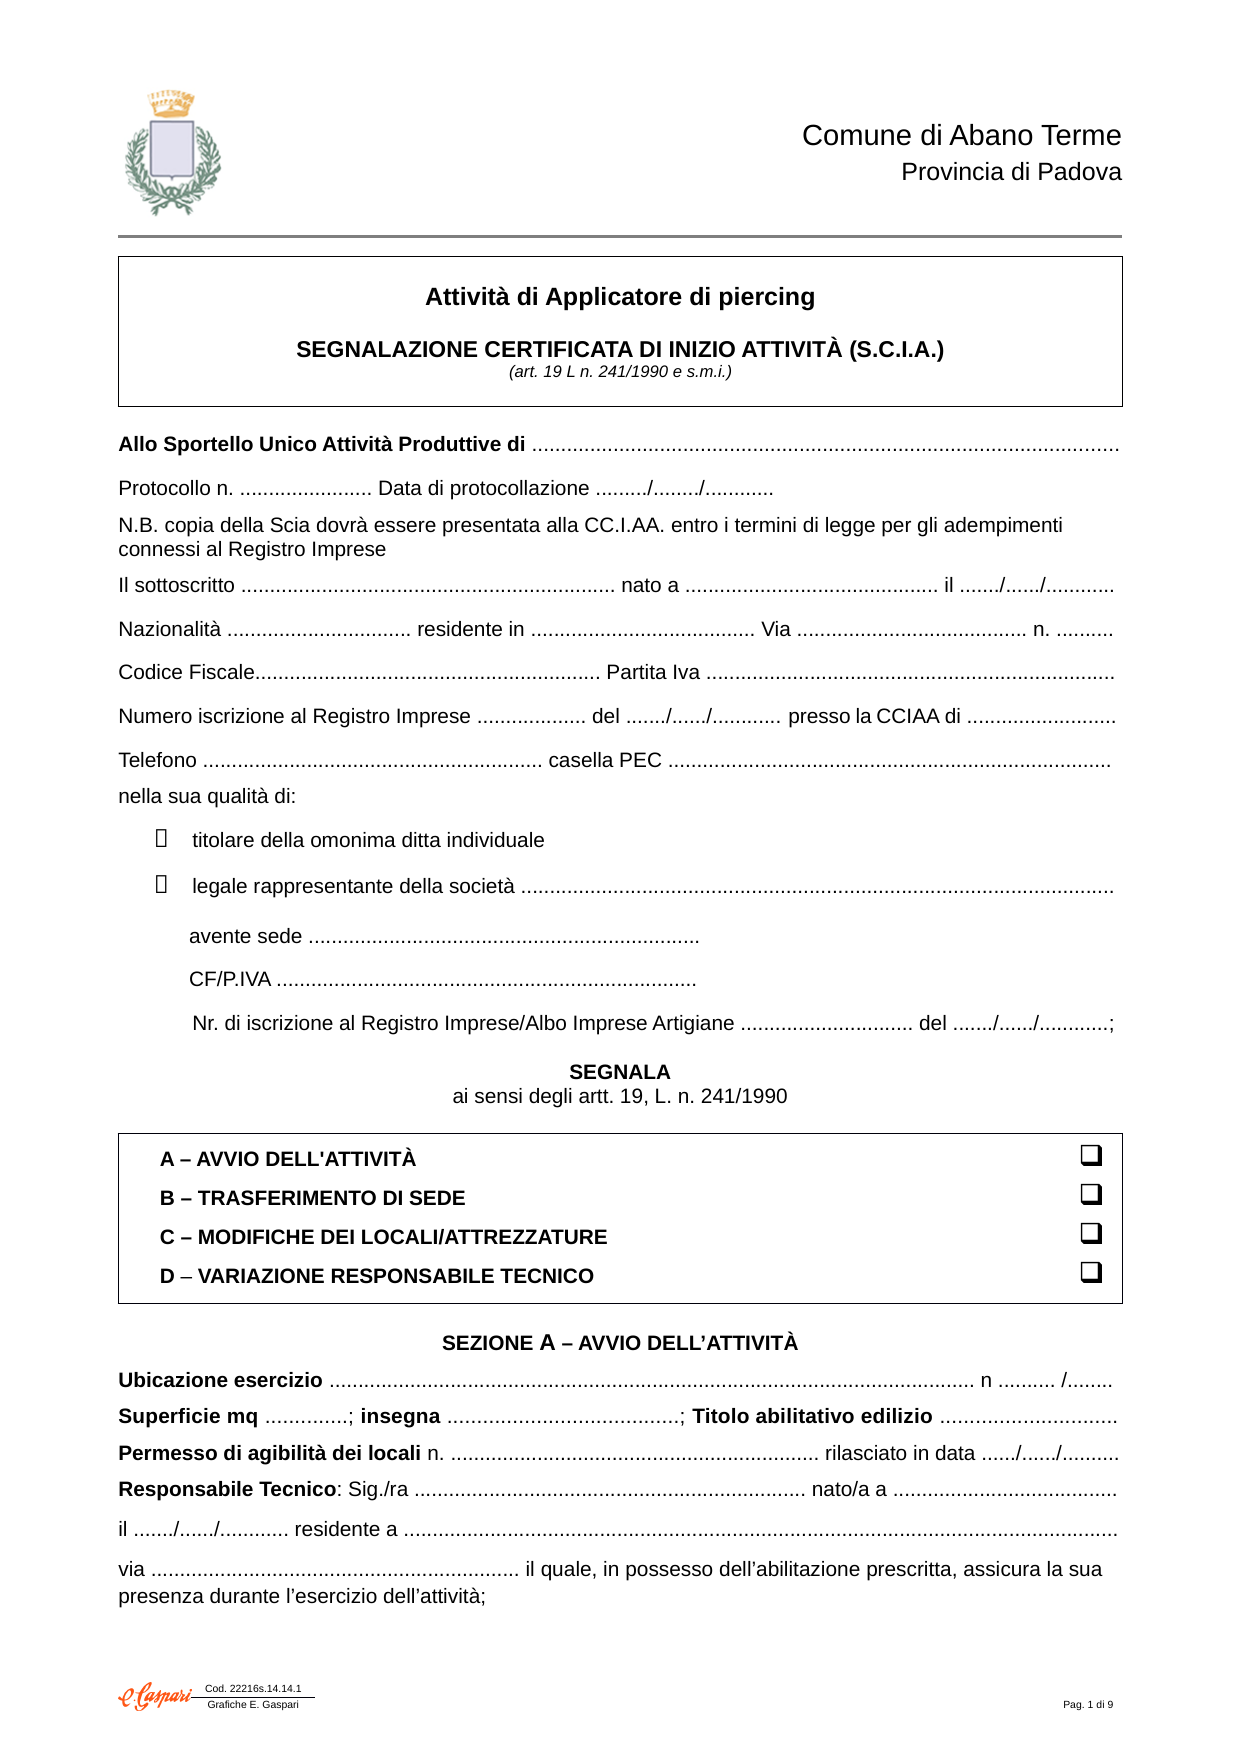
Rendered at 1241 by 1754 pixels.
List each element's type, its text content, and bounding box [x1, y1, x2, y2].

text Telefono ........................................................... casella PEC ............................................................................. [118, 747, 1122, 771]
text Protocollo n. ....................... Data di protocollazione ........./......../............ [118, 476, 1122, 500]
text ai sensi degli artt. 19, L. n. 241/1990 [118, 1084, 1122, 1108]
text Responsabile Tecnico: Sig./ra .................................................................... nato/a a ....................................... [118, 1477, 1122, 1501]
text Provincia di Padova [118, 157, 1122, 185]
text Il sottoscritto ................................................................. nato a ............................................ il ......./....../............ [118, 573, 1122, 597]
text CF/P.IVA ......................................................................... [189, 967, 1122, 991]
text avente sede .................................................................... [189, 924, 1122, 948]
text Nazionalità ................................ residente in ....................................... Via ........................................ n. .......... [118, 616, 1122, 640]
text SEGNALA [118, 1060, 1122, 1084]
text Ubicazione esercizio ................................................................................................................ n .......... /........ [118, 1367, 1122, 1391]
text N.B. copia della Scia dovrà essere presentata alla CC.I.AA. entro i termini di legge per gli adempimenti connessi al Registro Imprese [118, 512, 1122, 560]
picture [122, 152, 224, 157]
picture [118, 1682, 192, 1711]
text Permesso di agibilità dei locali n. ................................................................ rilasciato in data ....../....../.......... [118, 1440, 1122, 1464]
text  legale rappresentante della società ....................................................................................................... [153, 867, 1122, 901]
text via ................................................................ il quale, in possesso dell’abilitazione prescritta, assicura la sua presenza durante l’esercizio dell’attività; [118, 1557, 1104, 1608]
text SEZIONE A – AVVIO DELL’ATTIVITà [118, 1329, 1122, 1355]
picture [122, 87, 224, 118]
picture [122, 185, 224, 219]
text Allo Sportello Unico Attività Produttive di [118, 432, 1122, 456]
text nella sua qualità di: [118, 784, 1122, 808]
text  titolare della omonima ditta individuale [153, 820, 1122, 854]
table_header Attività di Applicatore di piercing SEGNALAZIONE CERTIFICATA DI INIZIO ATTIVITÀ (S.C.I.A.) (art. 19 L n. 241/1990 e s.m.i.) [119, 257, 1122, 406]
text Codice Fiscale............................................................ Partita Iva ....................................................................... [118, 660, 1122, 684]
text Superficie mq ..............; insegna .......................................; Titolo abilitativo edilizio .............................. [118, 1404, 1122, 1428]
text Nr. di iscrizione al Registro Imprese/Albo Imprese Artigiane .............................. del ......./....../............; [192, 1011, 1122, 1035]
text Comune di Abano Terme [118, 118, 1122, 152]
text il ......./....../............ residente a ............................................................................................................................ [118, 1517, 1122, 1541]
table_header A – AVVIO DELL'ATTIVITÀ  B – TRASFERIMENTO DI SEDE  C – MODIFICHE DEI LOCALI/ATTREZZATURE  D – VARIAZIONE RESPONSABILE TECNICO  [119, 1134, 1122, 1303]
text Numero iscrizione al Registro Imprese ................... del ......./....../............ presso la CCIAA di .......................... [118, 704, 1122, 728]
